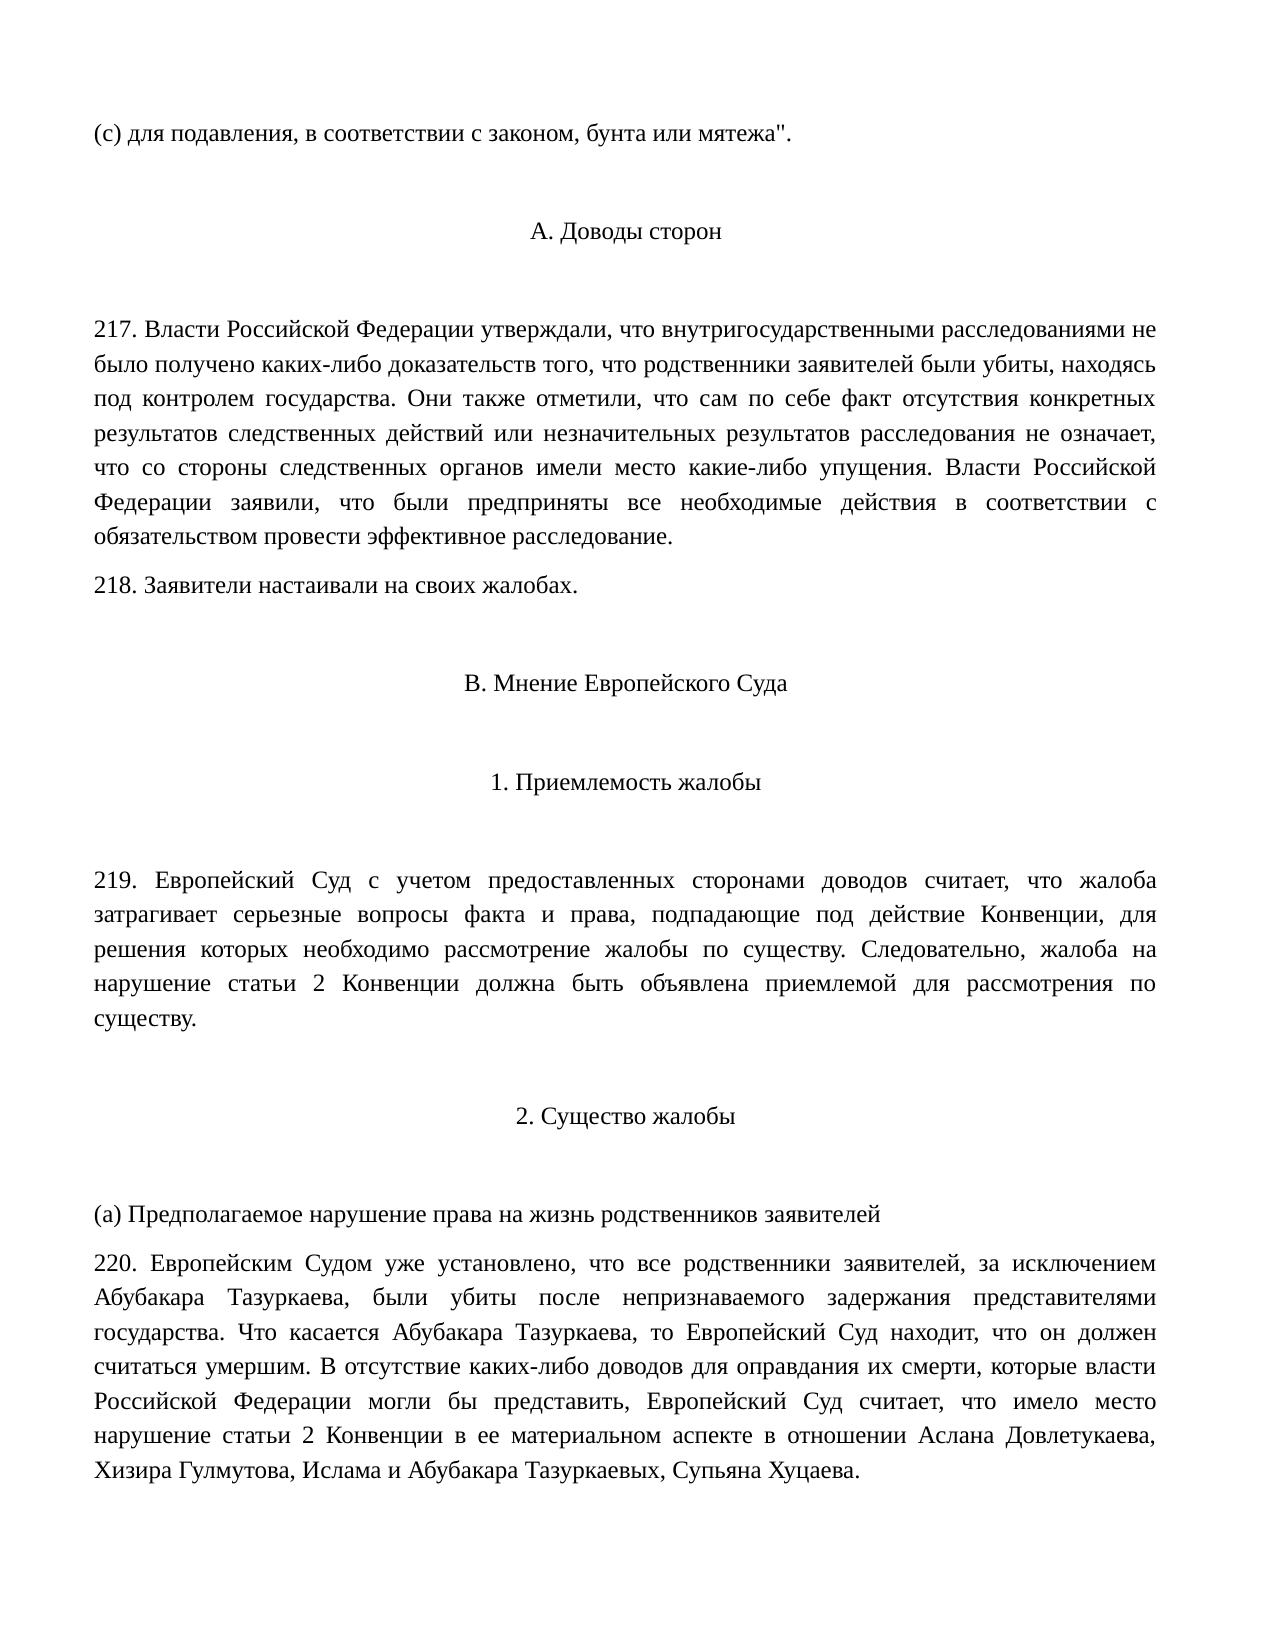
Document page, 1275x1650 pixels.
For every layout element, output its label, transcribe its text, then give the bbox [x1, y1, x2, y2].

text 217. Власти Российской Федерации утверждали, что внутригосударственными расследованиями не было получено каких-либо доказательств того, что родственники заявителей были убиты, находясь под контролем государства. Они также отметили, что сам по себе факт отсутствия конкретных результатов следственных действий или незначительных результатов расследования не означает, что со стороны следственных органов имели место какие-либо упущения. Власти Российской Федерации заявили, что были предприняты все необходимые действия в соответствии с обязательством провести эффективное расследование. [94, 314, 1157, 550]
text 218. Заявители настаивали на своих жалобах. [94, 570, 1157, 599]
text (c) для подавления, в соответствии с законом, бунта или мятежа". [94, 118, 1157, 147]
text 2. Существо жалобы [94, 1101, 1157, 1129]
text B. Мнение Европейского Суда [94, 668, 1157, 697]
text 220. Европейским Судом уже установлено, что все родственники заявителей, за исключением Абубакара Тазуркаева, были убиты после непризнаваемого задержания представителями государства. Что касается Абубакара Тазуркаева, то Европейский Суд находит, что он должен считаться умершим. В отсутствие каких-либо доводов для оправдания их смерти, которые власти Российской Федерации могли бы представить, Европейский Суд считает, что имело место нарушение статьи 2 Конвенции в ее материальном аспекте в отношении Аслана Довлетукаева, Хизира Гулмутова, Ислама и Абубакара Тазуркаевых, Супьяна Хуцаева. [94, 1248, 1157, 1483]
text A. Доводы сторон [94, 216, 1157, 245]
text (a) Предполагаемое нарушение права на жизнь родственников заявителей [94, 1199, 1157, 1228]
text 1. Приемлемость жалобы [94, 767, 1157, 795]
text 219. Европейский Суд с учетом предоставленных сторонами доводов считает, что жалоба затрагивает серьезные вопросы факта и права, подпадающие под действие Конвенции, для решения которых необходимо рассмотрение жалобы по существу. Следовательно, жалоба на нарушение статьи 2 Конвенции должна быть объявлена приемлемой для рассмотрения по существу. [94, 865, 1157, 1031]
